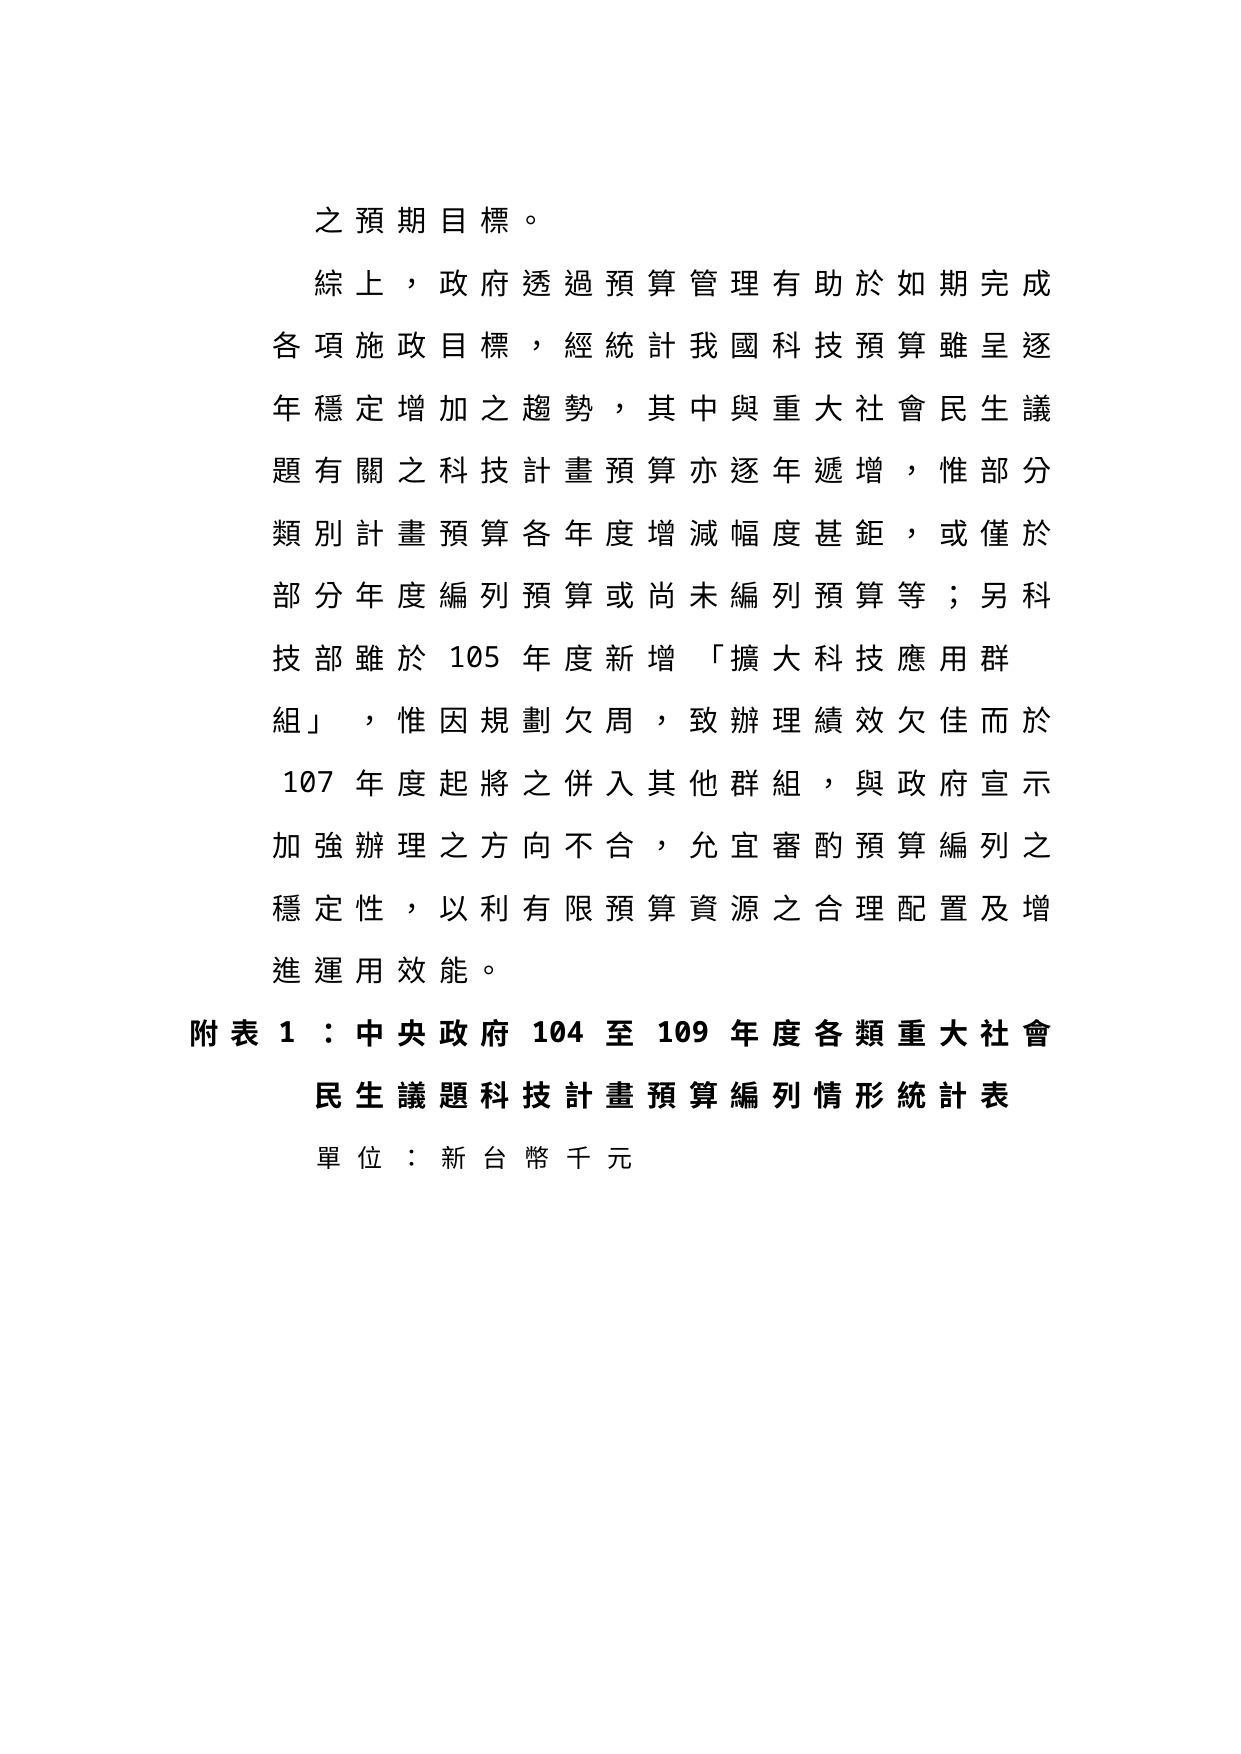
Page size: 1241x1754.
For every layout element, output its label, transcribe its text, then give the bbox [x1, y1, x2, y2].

text 附表1：中央政府104至109年度各類重大社會民生議題科技計畫預算編列情形統計表 單位：新台幣千元 [171, 990, 1058, 1177]
text 綜上，政府透過預算管理有助於如期完成各項施政目標，經統計我國科技預算雖呈逐年穩定增加之趨勢，其中與重大社會民生議題有關之科技計畫預算亦逐年遞增，惟部分類別計畫預算各年度增減幅度甚鉅，或僅於部分年度編列預算或尚未編列預算等；另科技部雖於105年度新增「擴大科技應用群組」，惟因規劃欠周，致辦理績效欠佳而於107年度起將之併入其他群組，與政府宣示加強辦理之方向不合，允宜審酌預算編列之穩定性，以利有限預算資源之合理配置及增進運用效能。 [242, 240, 1058, 990]
text 2.105年度擴大科技應用群組之送審計畫6件，金額總計4億2,173萬3千元，通過4件，總額1億1,200萬元。106年度該群組之送審計畫7件，金額總計2億3,900萬元，通過件數僅2件，總額8,000萬元（詳附表3）。上開計畫未通過原因包括計畫合理可行性不足及場域與範圍不定；而計畫內容多與民間廠商商用營運重疊，或屬例行性業務範疇；尚有缺乏科技應用創新及經濟效益等相關指標等；另所辦計畫相關技術係將既有服務功能延伸，應不具創新科技或關鍵性技術，且民間已有相當開發能量，不宜再由政府單位發展。是以，擴大科技應用群組目的為帶動相關部會之科技整合及運用科技成果以提升人民生活福祉，然送審件數及金額均偏低，且部分計畫之規劃內容未臻周全而未能通過審查，致該群組105年度僅通過智慧休閒與運動服務加值計畫及「優客里鄰」跨域整合智慧創新應用計畫等2項計畫，106年度則僅通過「優客里鄰」跨域整合智慧創新應用計畫；科技部遂自107年度起將之併入人文及社會群組，未能達成設置該群組「凸顯科技政策重點，並結合各部會能量，充分發揮科技研發增進民生福祉及支持重點產業發展等效益」之預期目標。 [271, 177, 1058, 240]
